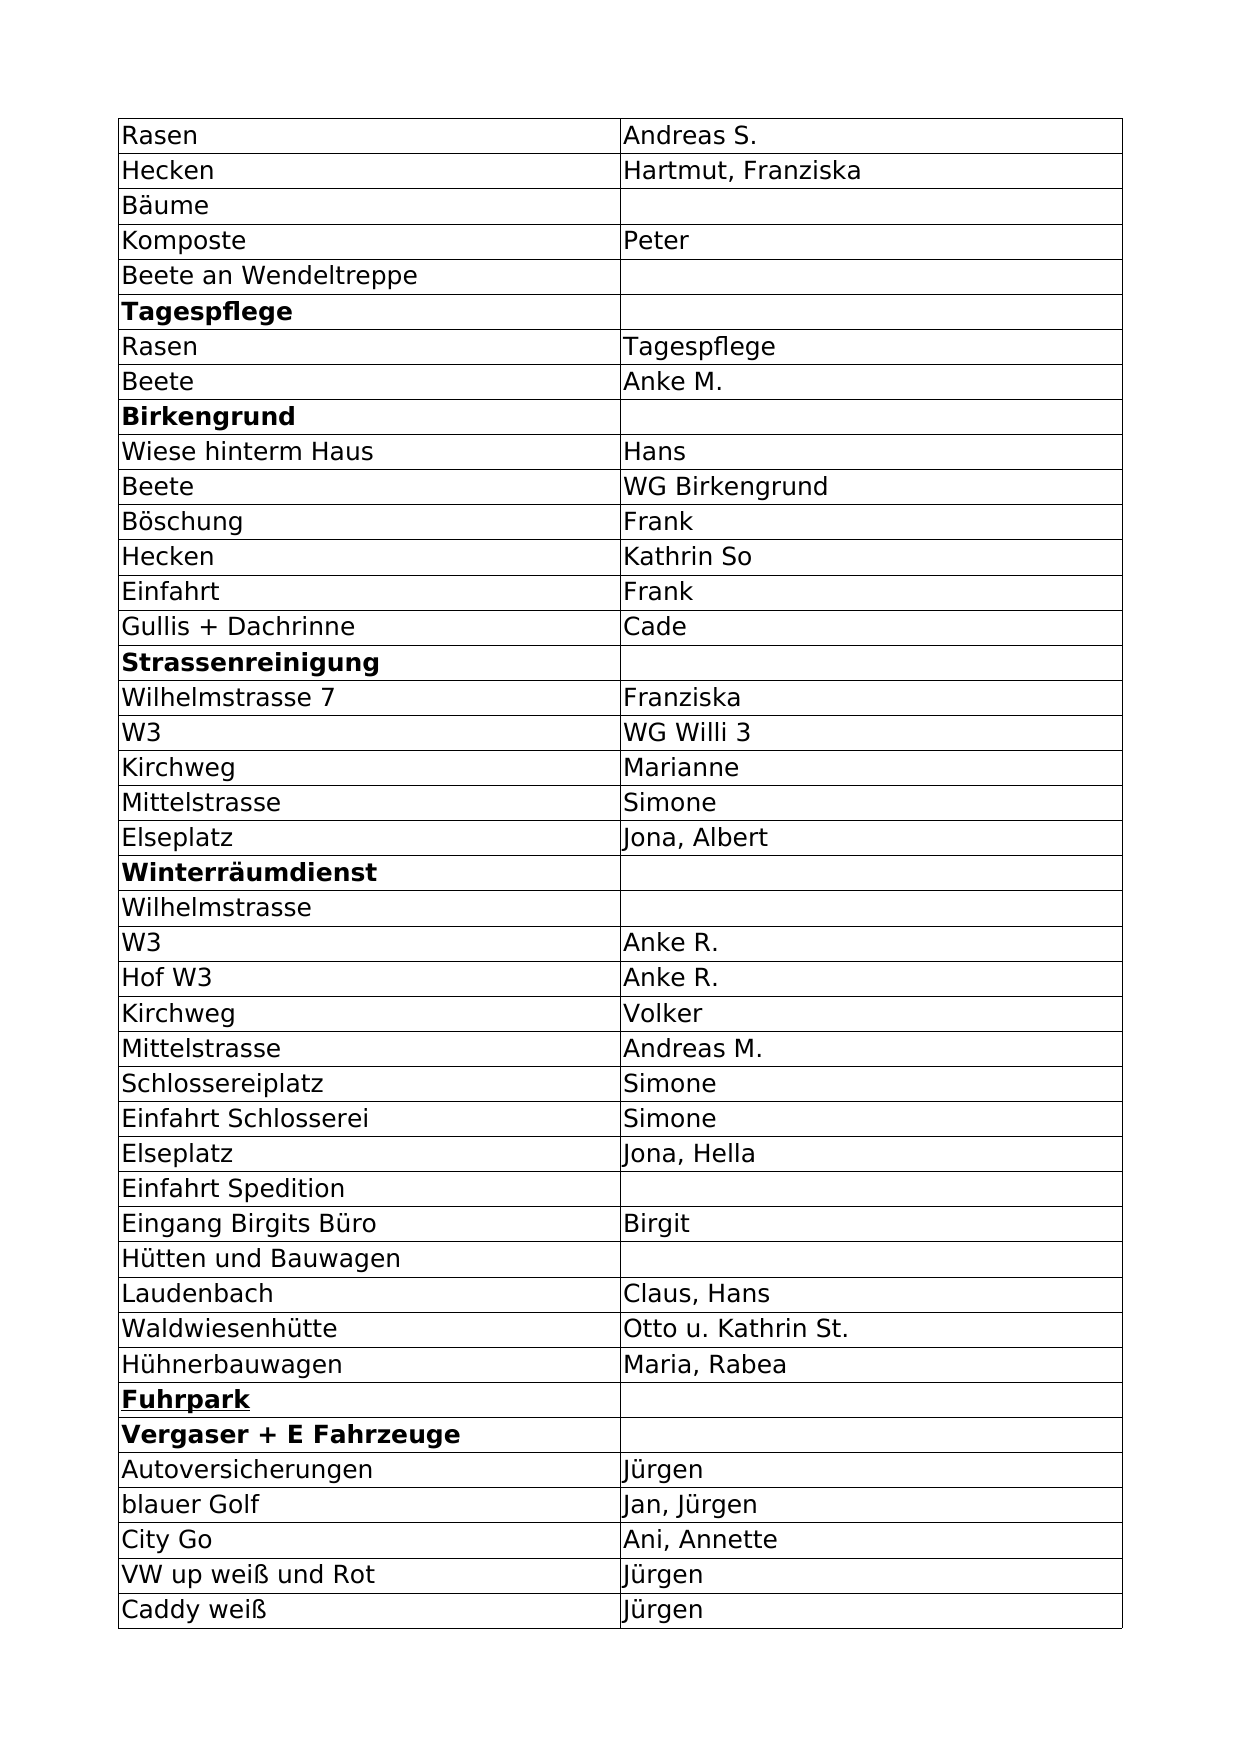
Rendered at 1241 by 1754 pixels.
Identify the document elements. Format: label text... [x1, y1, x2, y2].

table_cell Vergaser + E Fahrzeuge [119, 1418, 620, 1452]
table_cell Claus, Hans [621, 1278, 1122, 1312]
table_cell Laudenbach [119, 1278, 620, 1312]
table_cell Peter [621, 225, 1122, 258]
table_cell Andreas M. [621, 1032, 1122, 1066]
table_cell Böschung [119, 505, 620, 539]
table_cell Kirchweg [119, 997, 620, 1031]
table_cell Mittelstrasse [119, 1032, 620, 1066]
table_cell Ani, Annette [621, 1523, 1122, 1557]
table_cell Jürgen [621, 1559, 1122, 1592]
table_cell Kirchweg [119, 751, 620, 785]
table_cell Rasen [119, 119, 620, 153]
table_cell Autoversicherungen [119, 1453, 620, 1487]
table_cell Simone [621, 786, 1122, 820]
table_cell Hans [621, 435, 1122, 469]
table_cell Strassenreinigung [119, 646, 620, 680]
table_cell [621, 856, 1122, 890]
table_cell W3 [119, 716, 620, 750]
table_cell Schlossereiplatz [119, 1067, 620, 1101]
table_cell Birkengrund [119, 400, 620, 434]
table_cell Wilhelmstrasse 7 [119, 681, 620, 715]
table_cell Hecken [119, 540, 620, 574]
table_cell Rasen [119, 330, 620, 364]
table_cell Waldwiesenhütte [119, 1313, 620, 1347]
table_cell [621, 646, 1122, 680]
table_cell [621, 1242, 1122, 1277]
table_cell Bäume [119, 189, 620, 223]
table_cell Andreas S. [621, 119, 1122, 153]
table_cell Mittelstrasse [119, 786, 620, 820]
table_cell Elseplatz [119, 821, 620, 855]
table_cell Marianne [621, 751, 1122, 785]
table_cell Otto u. Kathrin St. [621, 1313, 1122, 1347]
table_cell Anke R. [621, 962, 1122, 996]
table_cell blauer Golf [119, 1488, 620, 1522]
table_cell Jona, Hella [621, 1137, 1122, 1171]
table_cell Jan, Jürgen [621, 1488, 1122, 1522]
table_cell [621, 400, 1122, 434]
table_cell Hof W3 [119, 962, 620, 996]
table_cell Cade [621, 611, 1122, 645]
table_cell WG Birkengrund [621, 470, 1122, 504]
table_cell Anke M. [621, 365, 1122, 399]
table_cell Einfahrt Spedition [119, 1172, 620, 1206]
table_cell Einfahrt [119, 576, 620, 609]
table_cell Tagespflege [621, 330, 1122, 364]
table_cell Elseplatz [119, 1137, 620, 1171]
table_cell Beete [119, 470, 620, 504]
table_cell Komposte [119, 225, 620, 258]
table_cell Einfahrt Schlosserei [119, 1102, 620, 1136]
table_cell Hartmut, Franziska [621, 154, 1122, 188]
table_cell Simone [621, 1102, 1122, 1136]
table_cell Hecken [119, 154, 620, 188]
table_cell Wiese hinterm Haus [119, 435, 620, 469]
table_cell Frank [621, 576, 1122, 609]
table_cell [621, 1418, 1122, 1452]
table_cell Franziska [621, 681, 1122, 715]
table_cell City Go [119, 1523, 620, 1557]
table_cell VW up weiß und Rot [119, 1559, 620, 1592]
table_cell W3 [119, 927, 620, 961]
table_cell Volker [621, 997, 1122, 1031]
table_cell Hühnerbauwagen [119, 1348, 620, 1382]
table_cell Wilhelmstrasse [119, 891, 620, 926]
table_cell [621, 295, 1122, 329]
table_cell Simone [621, 1067, 1122, 1101]
table_cell Fuhrpark [119, 1383, 620, 1417]
table_cell Birgit [621, 1207, 1122, 1241]
table_cell [621, 189, 1122, 223]
table_cell WG Willi 3 [621, 716, 1122, 750]
table_cell [621, 1383, 1122, 1417]
table_cell Eingang Birgits Büro [119, 1207, 620, 1241]
table_cell Winterräumdienst [119, 856, 620, 890]
table_cell Frank [621, 505, 1122, 539]
table_cell [621, 891, 1122, 926]
table_cell Jona, Albert [621, 821, 1122, 855]
table_cell Caddy weiß [119, 1594, 620, 1628]
table_cell Beete [119, 365, 620, 399]
table_cell [621, 1172, 1122, 1206]
table_cell Kathrin So [621, 540, 1122, 574]
table_cell Anke R. [621, 927, 1122, 961]
table_cell Jürgen [621, 1453, 1122, 1487]
table_cell [621, 260, 1122, 294]
table_cell Jürgen [621, 1594, 1122, 1628]
table_cell Gullis + Dachrinne [119, 611, 620, 645]
table_cell Tagespflege [119, 295, 620, 329]
table_cell Maria, Rabea [621, 1348, 1122, 1382]
table_cell Hütten und Bauwagen [119, 1242, 620, 1277]
table_cell Beete an Wendeltreppe [119, 260, 620, 294]
